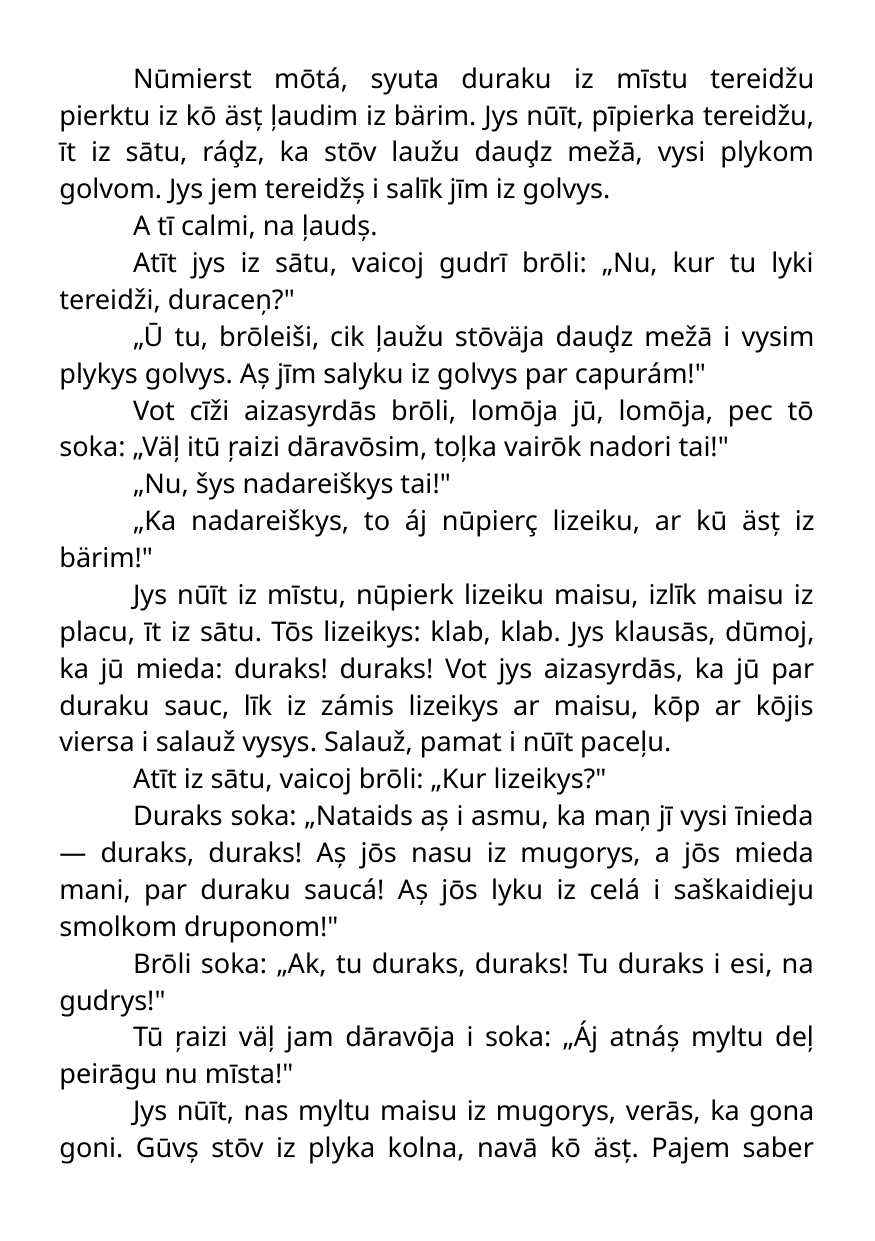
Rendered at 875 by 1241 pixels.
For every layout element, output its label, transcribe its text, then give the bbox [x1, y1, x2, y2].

text Vot cīži aizasyrdās brōli, lomōja jū, lomōja, pec tō soka: „Väļ itū ŗaizi dāravōsim, toļka vairōk nadori tai!" [59, 391, 815, 465]
text A tī calmi, na ļaudș. [59, 207, 815, 243]
text Jys nūīt, nas myltu maisu iz mugorys, verās, ka gona goni. Gūvș stōv iz plyka kolna, navā kō äsț. Pajem saber [59, 1092, 815, 1165]
text Atīt iz sātu, vaicoj brōli: „Kur lizeikys?" [59, 760, 815, 797]
text „Nu, šys nadareiškys tai!" [59, 465, 815, 502]
text „Ū tu, brōleiši, cik ļaužu stōväja dauḑz mežā i vysim plykys golvys. Aș jīm salyku iz golvys par capurám!" [59, 317, 815, 391]
text Tū ŗaizi väļ jam dāravōja i soka: „Áj atnáș myltu deļ peirāgu nu mīsta!" [59, 1018, 815, 1092]
text Brōli soka: „Ak, tu duraks, duraks! Tu duraks i esi, na gudrys!" [59, 944, 815, 1018]
text Duraks soka: „Nataids aș i asmu, ka maņ jī vysi īnieda — duraks, duraks! Aș jōs nasu iz mugorys, a jōs mieda mani, par duraku saucá! Aș jōs lyku iz celá i saškaidieju smolkom druponom!" [59, 797, 815, 944]
text Atīt jys iz sātu, vaicoj gudrī brōli: „Nu, kur tu lyki tereidži, duraceņ?" [59, 243, 815, 317]
text Nūmierst mōtá, syuta duraku iz mīstu tereidžu pierktu iz kō äsț ļaudim iz bärim. Jys nūīt, pīpierka tereidžu, īt iz sātu, ráḑz, ka stōv laužu dauḑz mežā, vysi plykom golvom. Jys jem tereidžș i salīk jīm iz golvys. [59, 59, 815, 207]
text Jys nūīt iz mīstu, nūpierk lizeiku maisu, izlīk maisu iz placu, īt iz sātu. Tōs lizeikys: klab, klab. Jys klausās, dūmoj, ka jū mieda: duraks! duraks! Vot jys aizasyrdās, ka jū par duraku sauc, līk iz zámis lizeikys ar maisu, kōp ar kōjis viersa i salauž vysys. Salauž, pamat i nūīt paceļu. [59, 575, 815, 760]
text „Ka nadareiškys, to áj nūpierç lizeiku, ar kū äsț iz bärim!" [59, 502, 815, 575]
